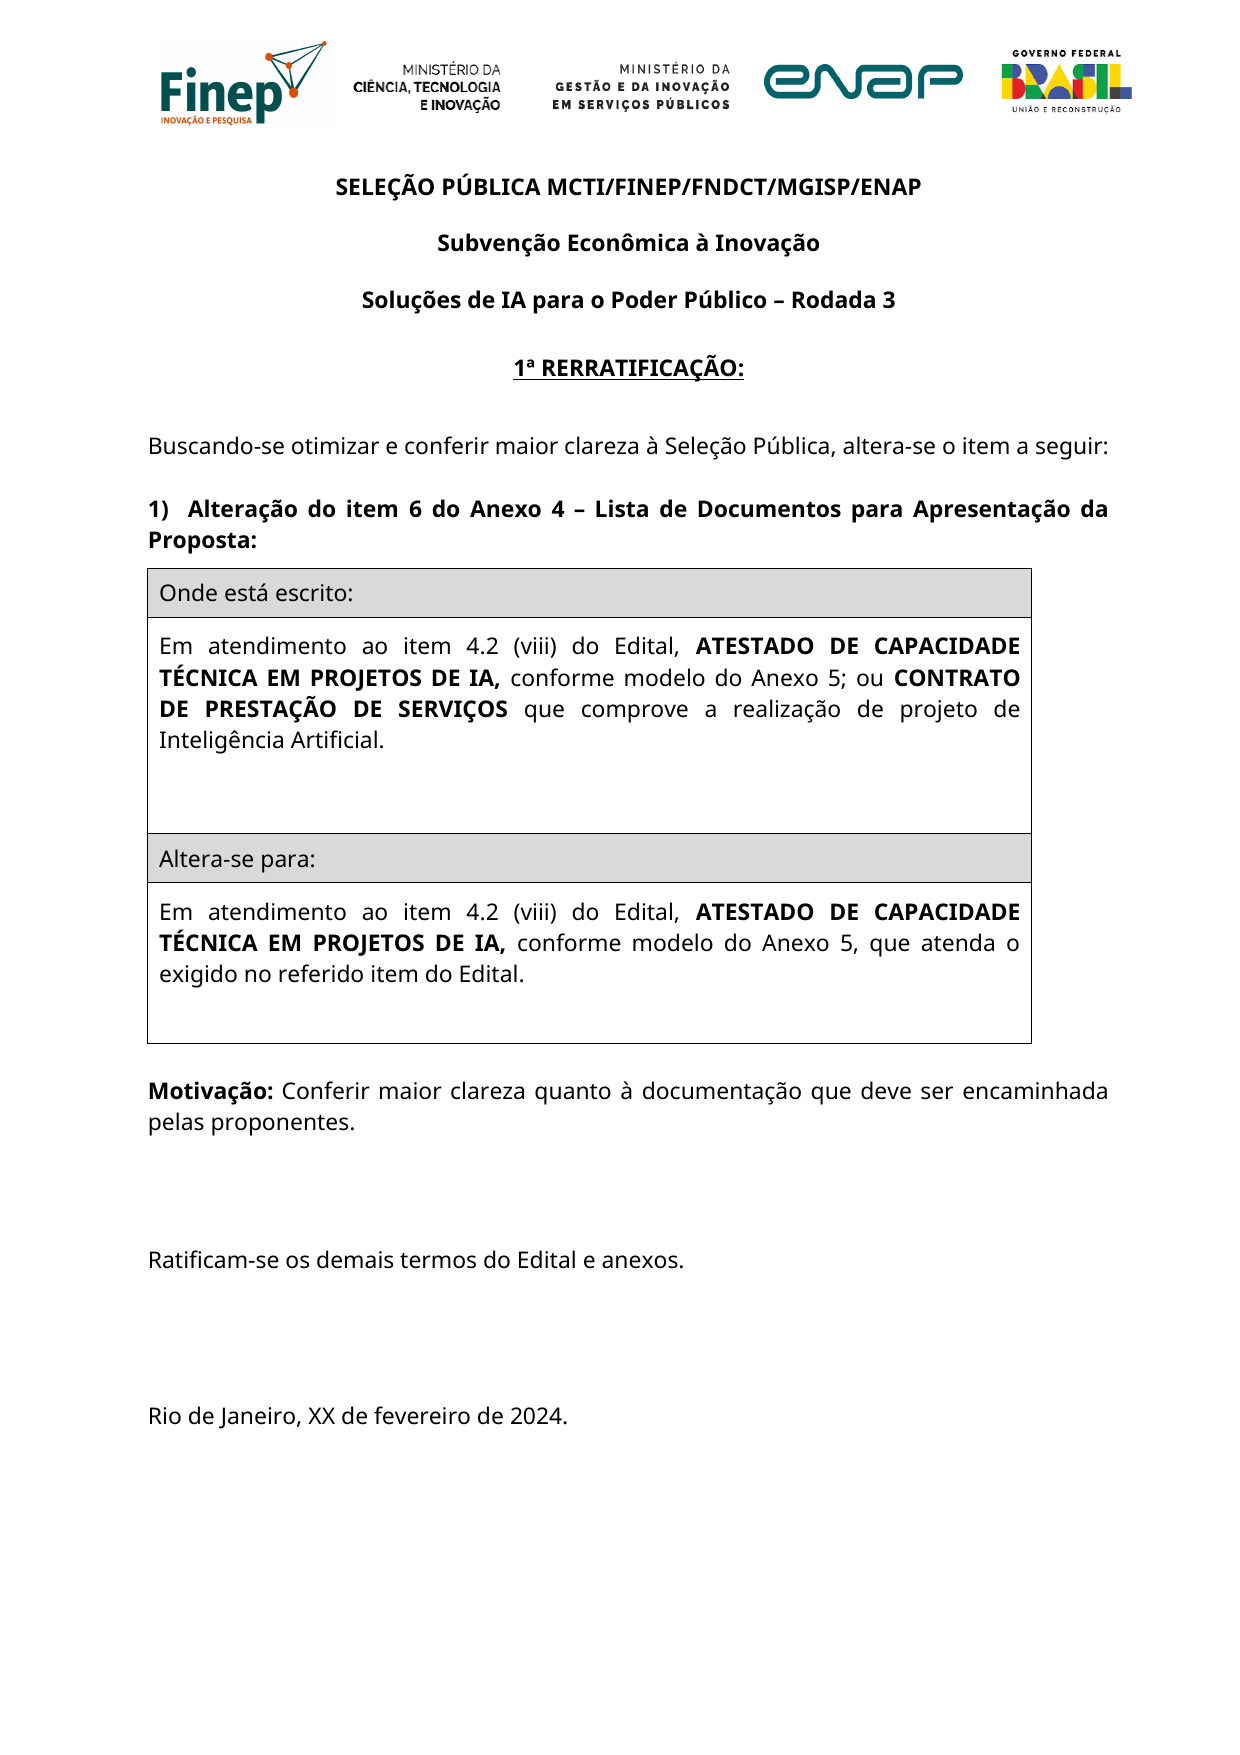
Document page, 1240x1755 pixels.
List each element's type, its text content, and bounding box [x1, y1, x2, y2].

text Ratificam-se os demais termos do Edital e anexos. [148, 1243, 1110, 1275]
text 1) Alteração do item 6 do Anexo 4 – Lista de Documentos para Apresentação da Proposta: [148, 493, 1110, 555]
text 1ª RERRATIFICAÇÃO: [148, 352, 1110, 384]
table_cell Em atendimento ao item 4.2 (viii) do Edital, ATESTADO DE CAPACIDADE TÉCNICA EM PROJETOS DE IA, conforme modelo do Anexo 5, que atenda o exigido no referido item do Edital. [148, 883, 1031, 1042]
text Subvenção Econômica à Inovação [148, 227, 1110, 259]
table_cell Em atendimento ao item 4.2 (viii) do Edital, ATESTADO DE CAPACIDADE TÉCNICA EM PROJETOS DE IA, conforme modelo do Anexo 5; ou CONTRATO DE PRESTAÇÃO DE SERVIÇOS que comprove a realização de projeto de Inteligência Artificial. [148, 618, 1031, 833]
text Buscando-se otimizar e conferir maior clareza à Seleção Pública, altera-se o item a seguir: [148, 430, 1110, 461]
text Motivação: Conferir maior clareza quanto à documentação que deve ser encaminhada pelas proponentes. [148, 1075, 1110, 1137]
table_cell Altera-se para: [148, 834, 1031, 882]
text Rio de Janeiro, XX de fevereiro de 2024. [148, 1400, 1110, 1431]
text SELEÇÃO PÚBLICA MCTI/FINEP/FNDCT/MGISP/ENAP [148, 171, 1110, 202]
text Soluções de IA para o Poder Público – Rodada 3 [148, 284, 1110, 315]
table_header Onde está escrito: [148, 569, 1031, 617]
